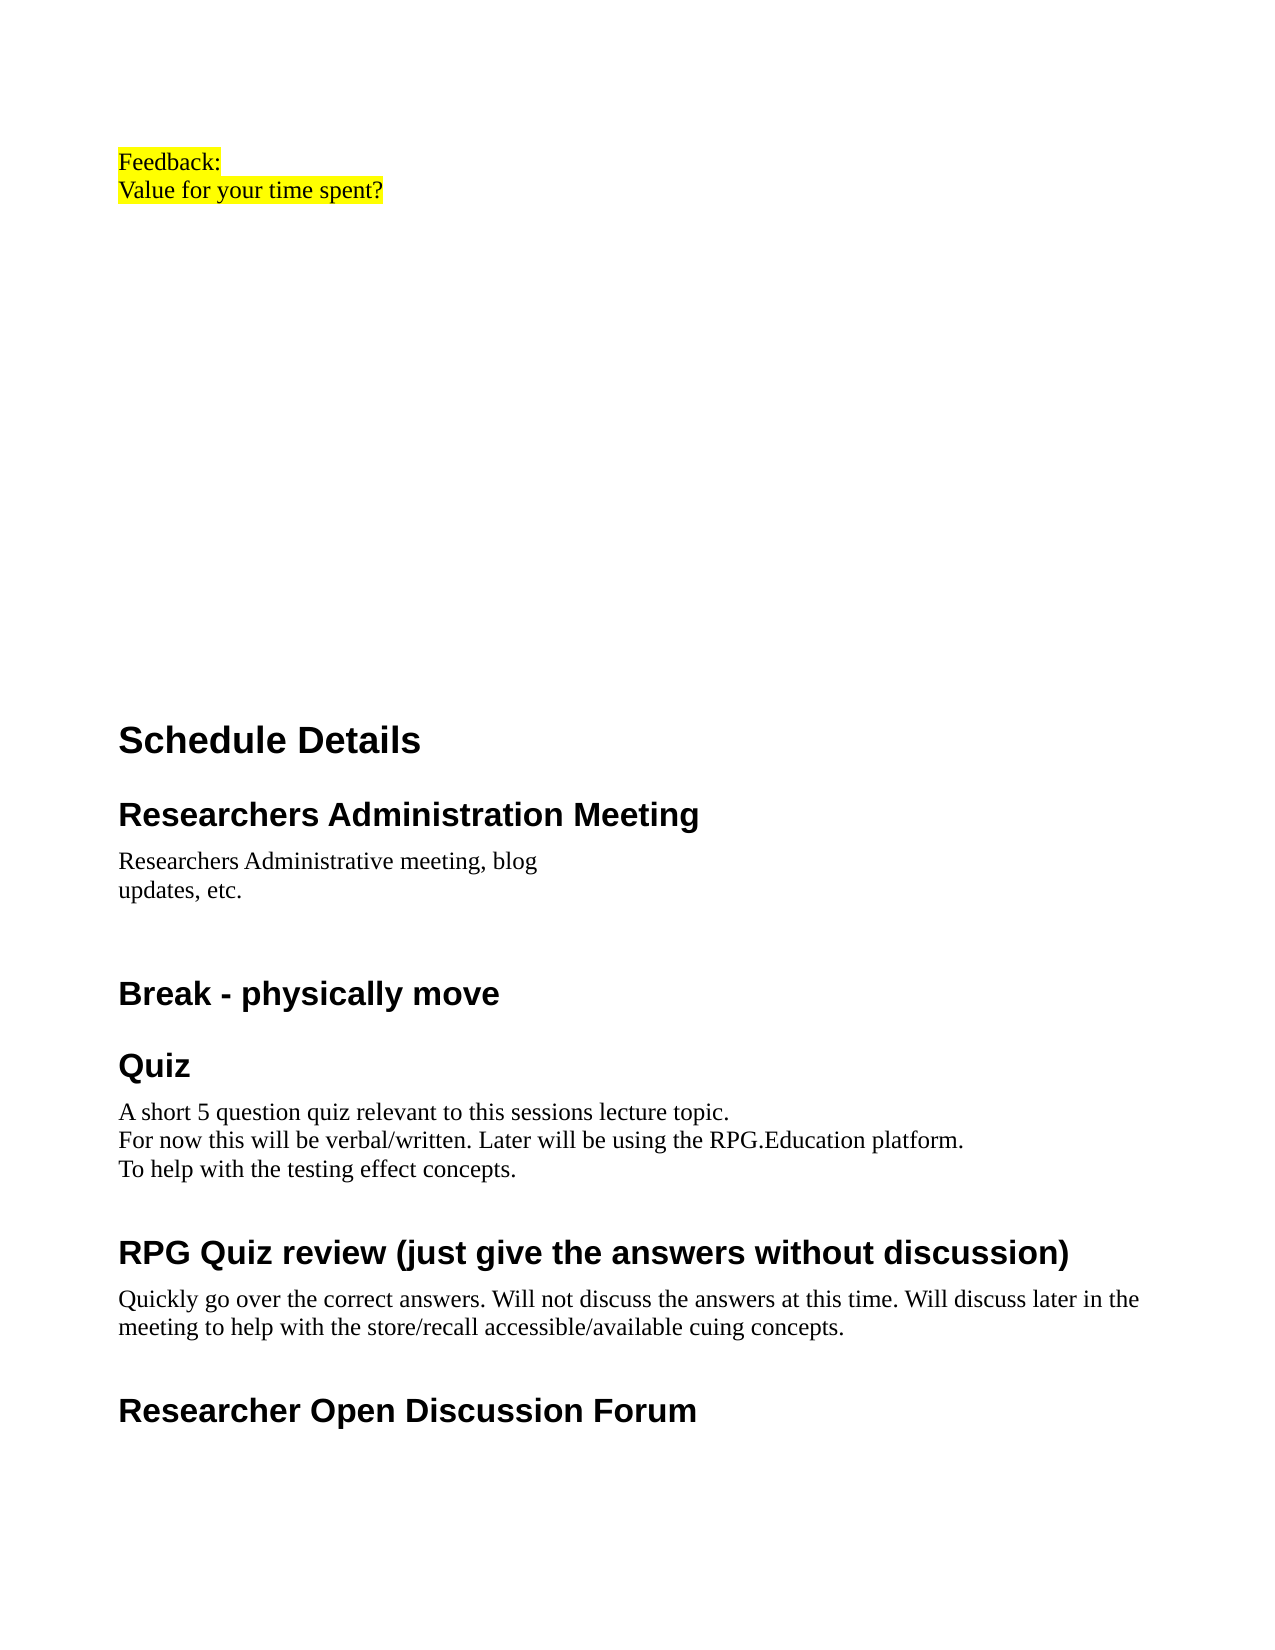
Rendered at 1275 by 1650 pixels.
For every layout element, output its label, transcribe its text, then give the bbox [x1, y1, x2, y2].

text updates, etc. [118, 875, 1157, 904]
subtitle RPG Quiz review (just give the answers without discussion) [118, 1233, 1157, 1271]
text For now this will be verbal/written. Later will be using the RPG.Education platform. [118, 1126, 1157, 1154]
text To help with the testing effect concepts. [118, 1154, 1157, 1183]
text Quickly go over the correct answers. Will not discuss the answers at this time. Will discuss later in the meeting to help with the store/recall accessible/available cuing concepts. [118, 1284, 1157, 1341]
subtitle Researcher Open Discussion Forum [118, 1391, 1157, 1429]
text Researchers Administrative meeting, blog [118, 846, 1157, 875]
subtitle Researchers Administration Meeting [118, 795, 1157, 834]
text Feedback: [118, 147, 1157, 176]
text Value for your time spent? [118, 176, 1157, 204]
text A short 5 question quiz relevant to this sessions lecture topic. [118, 1097, 1157, 1126]
subtitle Break - physically move [118, 974, 1157, 1012]
subtitle Quiz [118, 1046, 1157, 1084]
subtitle Schedule Details [118, 718, 1157, 762]
